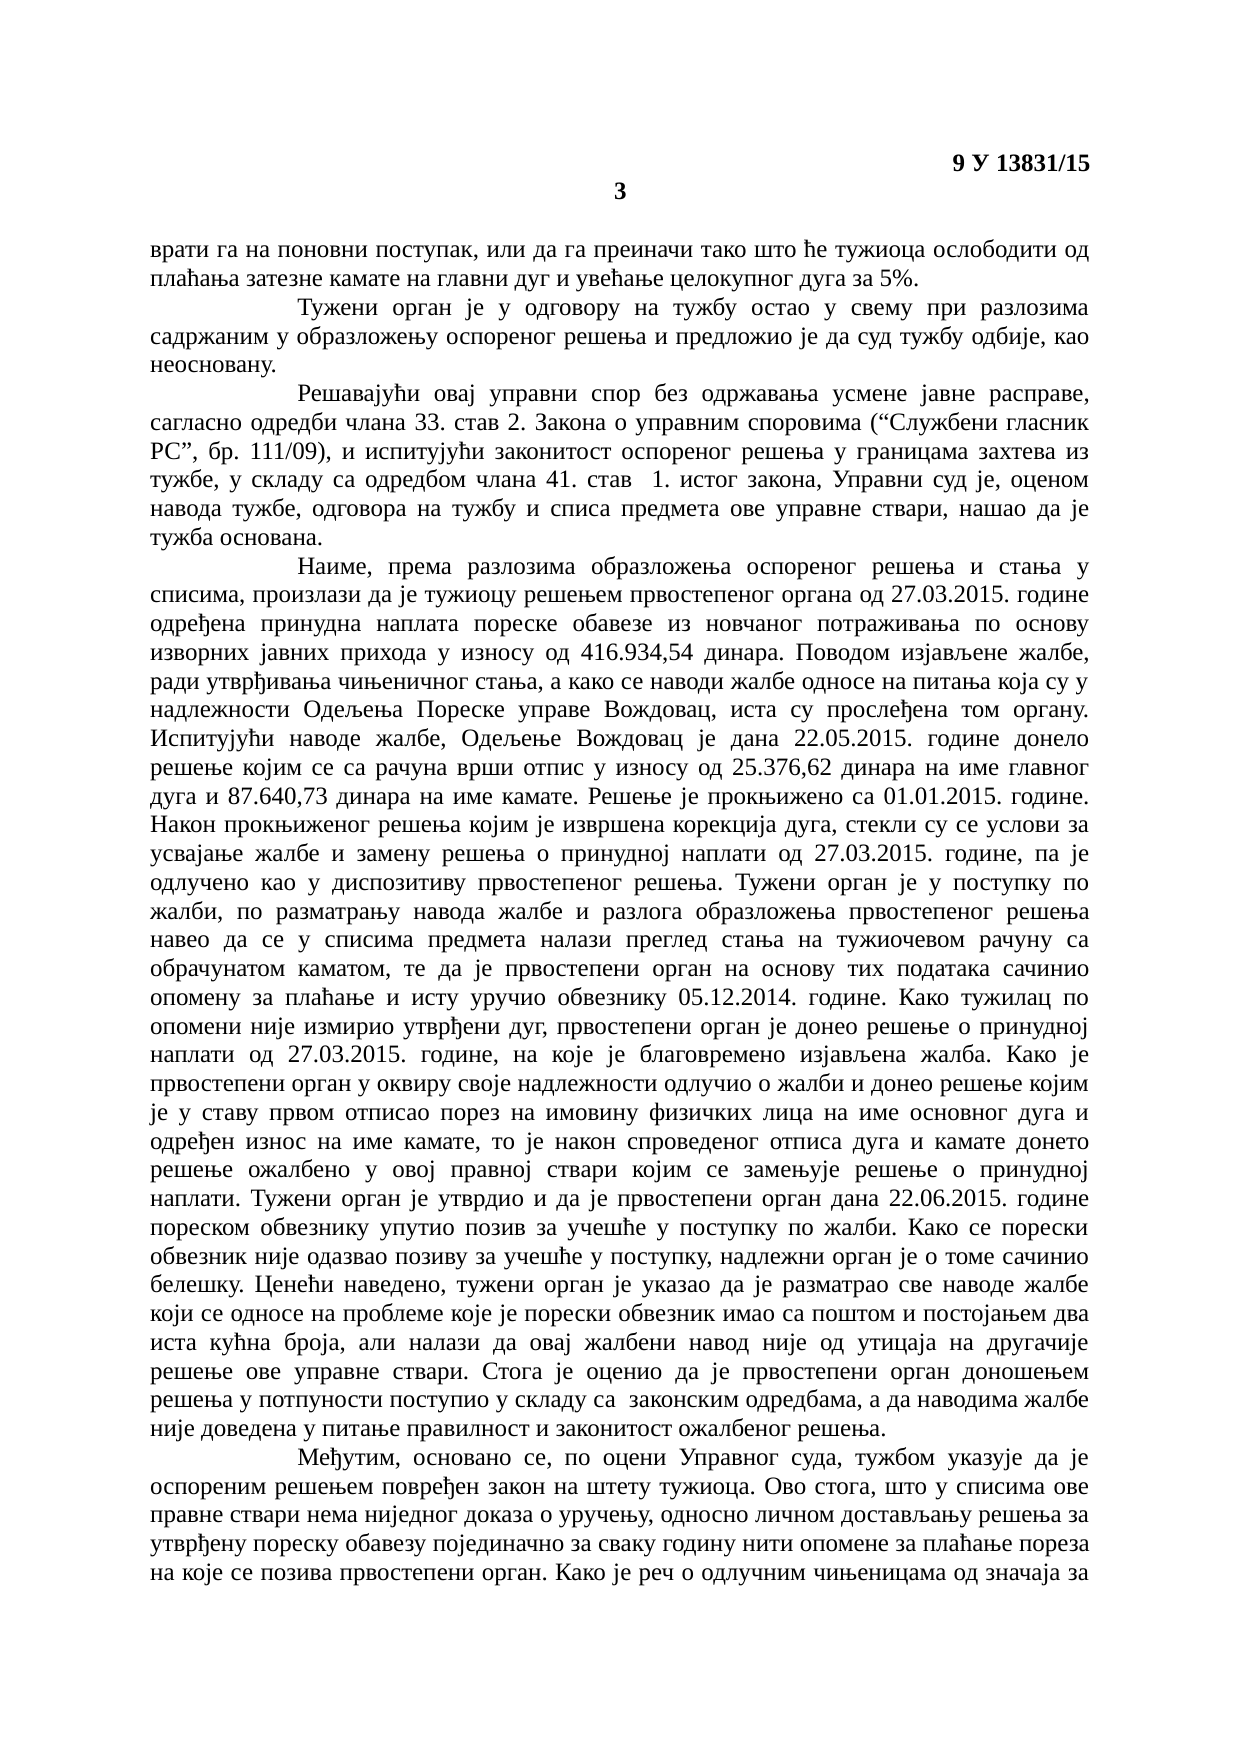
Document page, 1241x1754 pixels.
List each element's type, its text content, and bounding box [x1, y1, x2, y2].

text Тужени орган је у одговору на тужбу остао у свему при разлозима садржаним у образложењу оспореног решења и предложио је да суд тужбу одбије, као неосновану. [150, 292, 1090, 378]
text Наиме, према разлозима образложења оспореног решења и стања у списима, произлази да је тужиоцу решењем првостепеног органа од 27.03.2015. године одређена принудна наплата пореске обавезе из новчаног потраживања по основу изворних јавних прихода у износу од 416.934,54 динара. Поводом изјављене жалбе, ради утврђивања чињеничног стања, а како се наводи жалбе односе на питања која су у надлежности Одељења Пореске управе Вождовац, иста су прослеђена том органу. Испитујући наводе жалбе, Одељење Вождовац је дана 22.05.2015. године донело решење којим се са рачуна врши отпис у износу од 25.376,62 динара на име главног дуга и 87.640,73 динара на име камате. Решење је прокњижено са 01.01.2015. године. Након прокњиженог решења којим је извршена корекција дуга, стекли су се услови за усвајање жалбе и замену решења о принудној наплати од 27.03.2015. године, па је одлучено као у диспозитиву првостепеног решења. Тужени орган је у поступку по жалби, по разматрању навода жалбе и разлога образложења првостепеног решења навео да се у списима предмета налази преглед стања на тужиочевом рачуну са обрачунатом каматом, те да је првостепени орган на основу тих података сачинио опомену за плаћање и исту уручио обвезнику 05.12.2014. године. Како тужилац по опомени није измирио утврђени дуг, првостепени орган је донео решење о принудној наплати од 27.03.2015. године, на које је благовремено изјављена жалба. Како је првостепени орган у оквиру своје надлежности одлучио о жалби и донео решење којим је у ставу првом отписао порез на имовину физичких лица на име основног дуга и одређен износ на име камате, то је након спроведеног отписа дуга и камате донето решење ожалбено у овој правној ствари којим се замењује решење о принудној наплати. Тужени орган је утврдио и да је првостепени орган дана 22.06.2015. године пореском обвезнику упутио позив за учешће у поступку по жалби. Како се порески обвезник није одазвао позиву за учешће у поступку, надлежни орган је о томе сачинио белешку. Ценећи наведено, тужени орган је указао да је разматрао све наводе жалбе који се односе на проблеме које је порески обвезник имао са поштом и постојањем два иста кућна броја, али налази да овај жалбени навод није од утицаја на другачије решење ове управне ствари. Стога је оценио да је првостепени орган доношењем решења у потпуности поступио у складу са законским одредбама, а да наводима жалбе није доведена у питање правилност и законитост ожалбеног решења. [150, 551, 1090, 1442]
text врати га на поновни поступак, или да га преиначи тако што ће тужиоца ослободити од плаћања затезне камате на главни дуг и увећање целокупног дуга за 5%. [150, 234, 1090, 292]
text Међутим, основано се, по оцени Управног суда, тужбом указује да је оспореним решењем повређен закон на штету тужиоца. Ово стога, што у списима ове правне ствари нема ниједног доказа о уручењу, односно личном достављању решења за утврђену пореску обавезу појединачно за сваку годину нити опомене за плаћање пореза на које се позива првостепени орган. Како је реч о одлучним чињеницама од значаја за [150, 1442, 1090, 1586]
text Решавајући овај управни спор без одржавања усмене јавне расправе, сагласно одредби члана 33. став 2. Закона о управним споровима (“Службени гласник РС”, бр. 111/09), и испитујући законитост оспореног решења у границама захтева из тужбе, у складу са одредбом члана 41. став 1. истог закона, Управни суд је, оценом навода тужбе, одговора на тужбу и списа предмета ове управне ствари, нашао да је тужба основана. [150, 378, 1090, 551]
